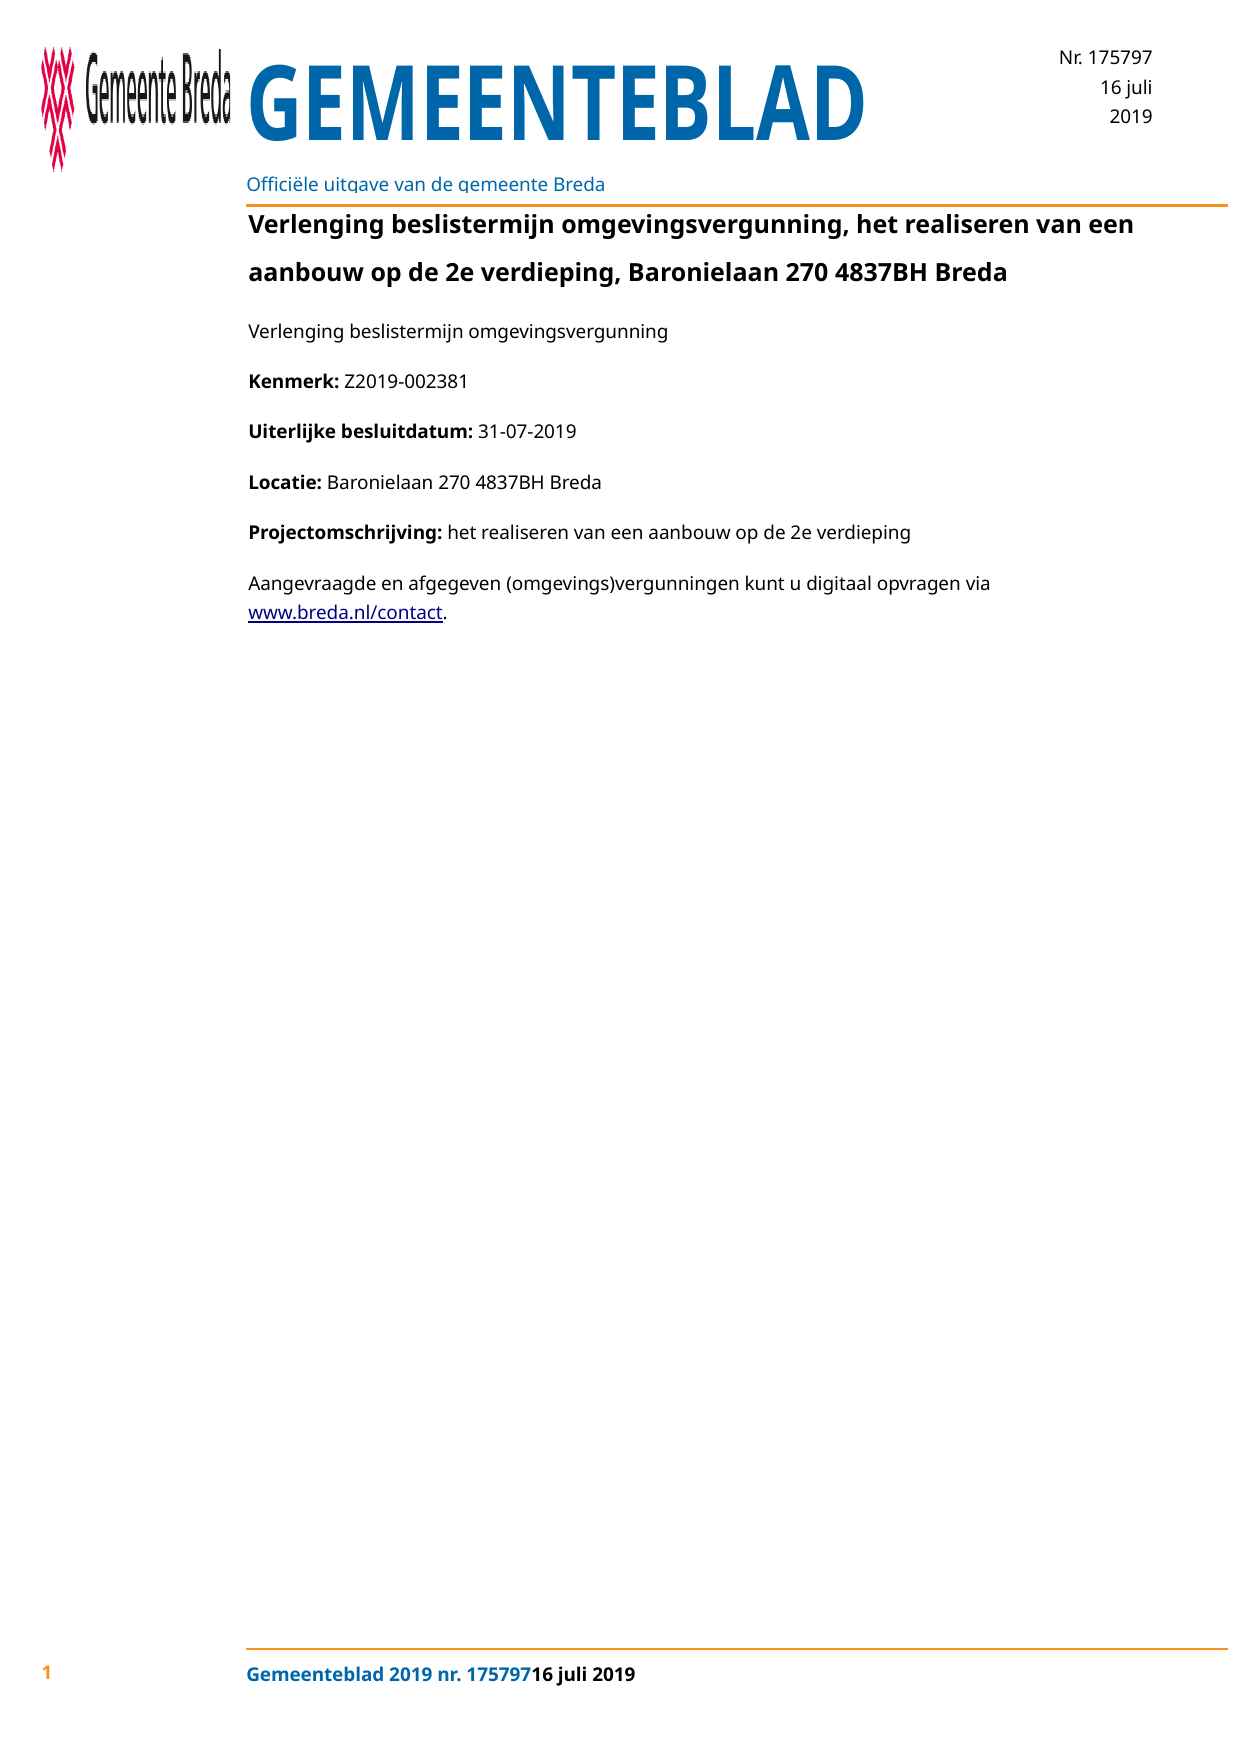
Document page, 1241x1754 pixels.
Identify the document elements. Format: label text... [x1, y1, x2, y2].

text Aangevraagde en afgegeven (omgevings)vergunningen kunt u digitaal opvragen via www.breda.nl/contact. [248, 570, 1152, 625]
text Locatie: Baronielaan 270 4837BH Breda [248, 469, 1152, 495]
text Kenmerk: Z2019-002381 [248, 368, 1152, 394]
text Uiterlijke besluitdatum: 31-07-2019 [248, 419, 1152, 444]
text Verlenging beslistermijn omgevingsvergunning [248, 318, 1152, 344]
text Projectomschrijving: het realiseren van een aanbouw op de 2e verdieping [248, 519, 1152, 545]
text Verlenging beslistermijn omgevingsvergunning, het realiseren van een aanbouw op de 2e verdieping, Baronielaan 270 4837BH Breda [248, 207, 1152, 288]
picture [41, 47, 231, 172]
